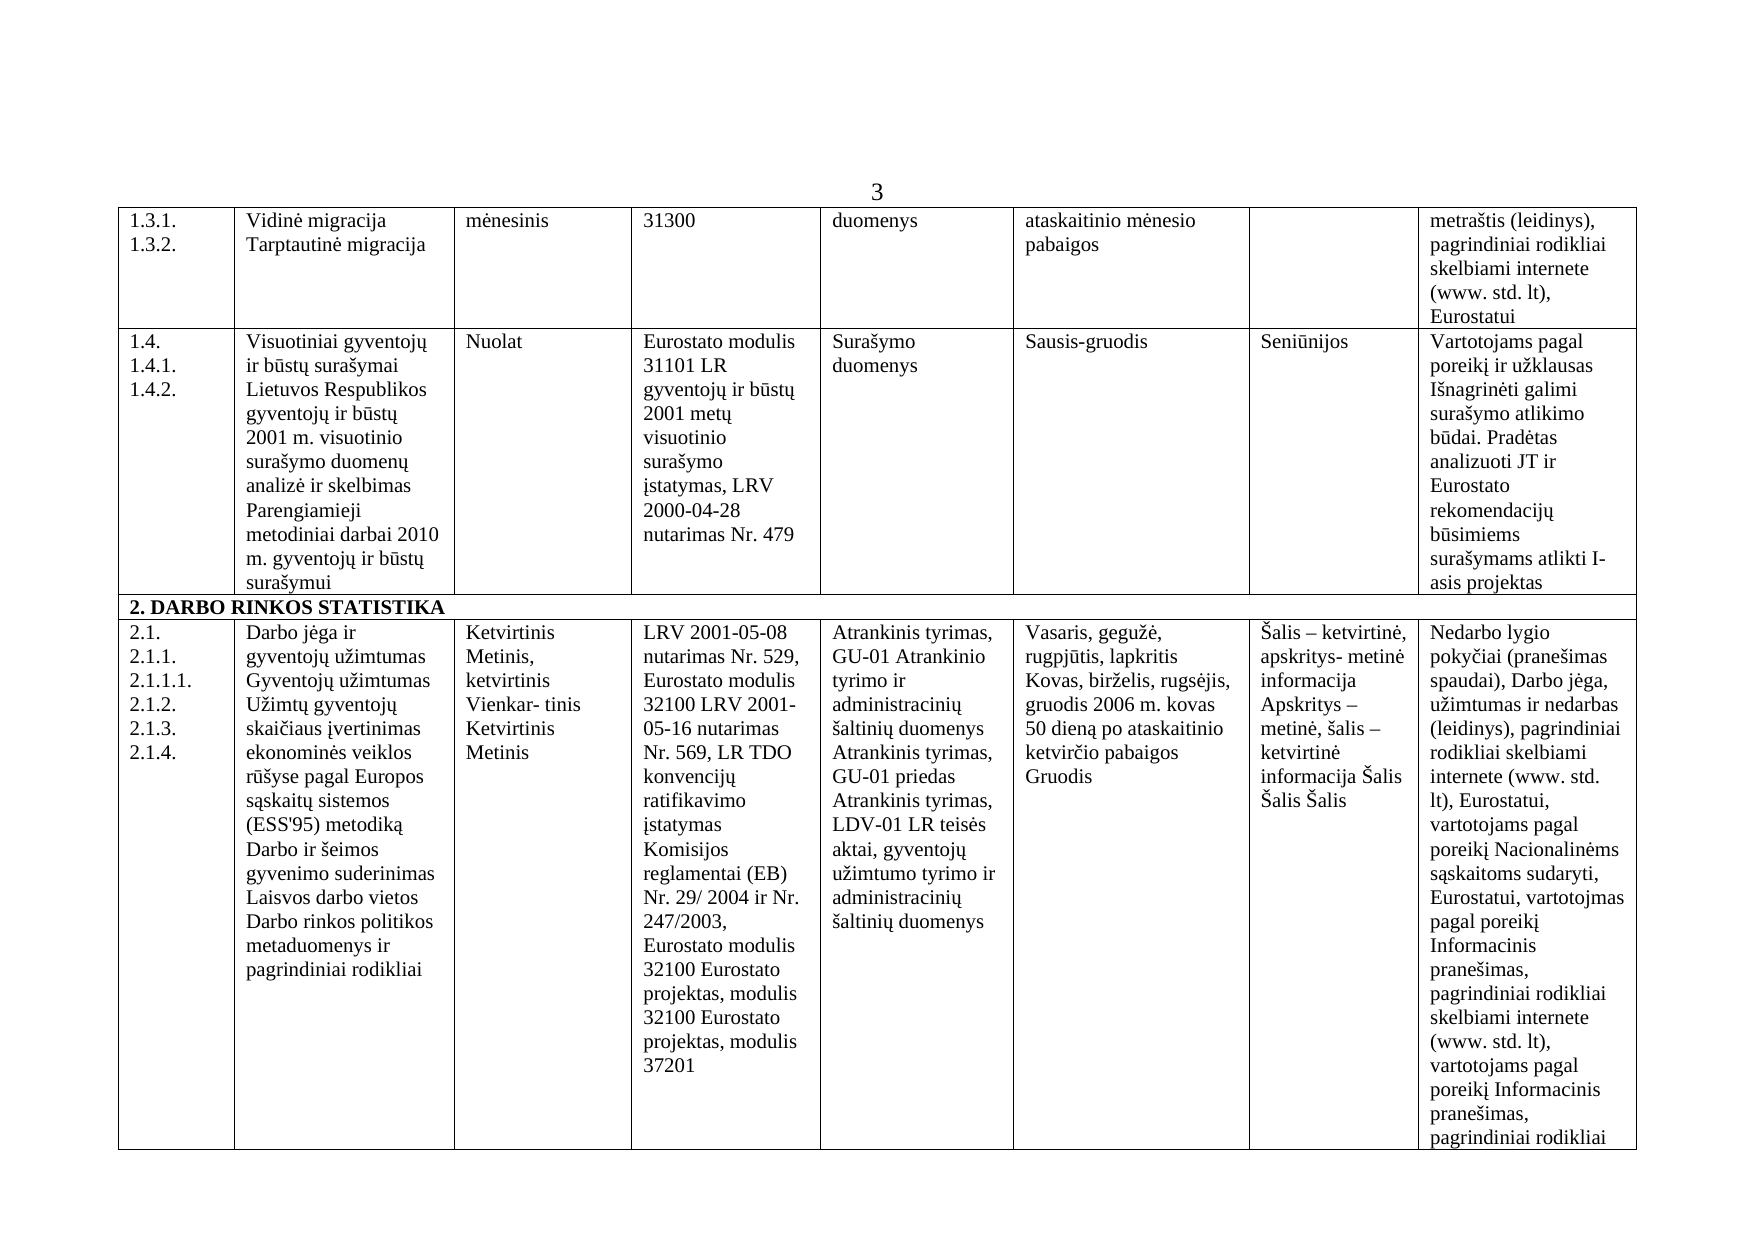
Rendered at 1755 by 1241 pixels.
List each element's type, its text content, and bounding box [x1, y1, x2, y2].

table_cell 1.3.1. 1.3.2. [119, 208, 234, 328]
table_cell 2. DARBO RINKOS STATISTIKA [119, 595, 1636, 619]
table_cell Ketvirtinis Metinis, ketvirtinis Vienkar- tinis Ketvirtinis Metinis [455, 620, 631, 1149]
table_cell Vartotojams pagal poreikį ir užklausas Išnagrinėti galimi surašymo atlikimo būdai. Pradėtas analizuoti JT ir Eurostato rekomendacijų būsimiems surašymams atlikti I-asis projektas [1419, 329, 1636, 594]
table_cell ataskaitinio mėnesio pabaigos [1014, 208, 1249, 328]
table_cell Nedarbo lygio pokyčiai (pranešimas spaudai), Darbo jėga, užimtumas ir nedarbas (leidinys), pagrindiniai rodikliai skelbiami internete (www. std. lt), Eurostatui, vartotojams pagal poreikį Nacionalinėms sąskaitoms sudaryti, Eurostatui, vartotojmas pagal poreikį Informacinis pranešimas, pagrindiniai rodikliai skelbiami internete (www. std. lt), vartotojams pagal poreikį Informacinis pranešimas, pagrindiniai rodikliai [1419, 620, 1636, 1149]
table_cell Šalis – ketvirtinė, apskritys- metinė informacija Apskritys – metinė, šalis – ketvirtinė informacija Šalis Šalis Šalis [1250, 620, 1418, 1149]
table_cell 2.1. 2.1.1. 2.1.1.1. 2.1.2. 2.1.3. 2.1.4. [119, 620, 234, 1149]
table_cell duomenys [821, 208, 1013, 328]
table_cell metraštis (leidinys), pagrindiniai rodikliai skelbiami internete (www. std. lt), Eurostatui [1419, 208, 1636, 328]
table_cell Eurostato modulis 31101 LR gyventojų ir būstų 2001 metų visuotinio surašymo įstatymas, LRV 2000-04-28 nutarimas Nr. 479 [632, 329, 820, 594]
table_cell Vidinė migracija Tarptautinė migracija [235, 208, 454, 328]
table_cell 1.4. 1.4.1. 1.4.2. [119, 329, 234, 594]
table_cell [1250, 208, 1418, 328]
table_cell Sausis-gruodis [1014, 329, 1249, 594]
table_cell mėnesinis [455, 208, 631, 328]
table_cell Nuolat [455, 329, 631, 594]
table_cell Vasaris, gegužė, rugpjūtis, lapkritis Kovas, birželis, rugsėjis, gruodis 2006 m. kovas 50 dieną po ataskaitinio ketvirčio pabaigos Gruodis [1014, 620, 1249, 1149]
table_cell LRV 2001-05-08 nutarimas Nr. 529, Eurostato modulis 32100 LRV 2001-05-16 nutarimas Nr. 569, LR TDO konvencijų ratifikavimo įstatymas Komisijos reglamentai (EB) Nr. 29/ 2004 ir Nr. 247/2003, Eurostato modulis 32100 Eurostato projektas, modulis 32100 Eurostato projektas, modulis 37201 [632, 620, 820, 1149]
table_cell Seniūnijos [1250, 329, 1418, 594]
table_cell Atrankinis tyrimas, GU-01 Atrankinio tyrimo ir administracinių šaltinių duomenys Atrankinis tyrimas, GU-01 priedas Atrankinis tyrimas, LDV-01 LR teisės aktai, gyventojų užimtumo tyrimo ir administracinių šaltinių duomenys [821, 620, 1013, 1149]
table_cell Surašymo duomenys [821, 329, 1013, 594]
table_cell Darbo jėga ir gyventojų užimtumas Gyventojų užimtumas Užimtų gyventojų skaičiaus įvertinimas ekonominės veiklos rūšyse pagal Europos sąskaitų sistemos (ESS'95) metodiką Darbo ir šeimos gyvenimo suderinimas Laisvos darbo vietos Darbo rinkos politikos metaduomenys ir pagrindiniai rodikliai [235, 620, 454, 1149]
table_cell 31300 [632, 208, 820, 328]
table_cell Visuotiniai gyventojų ir būstų surašymai Lietuvos Respublikos gyventojų ir būstų 2001 m. visuotinio surašymo duomenų analizė ir skelbimas Parengiamieji metodiniai darbai 2010 m. gyventojų ir būstų surašymui [235, 329, 454, 594]
